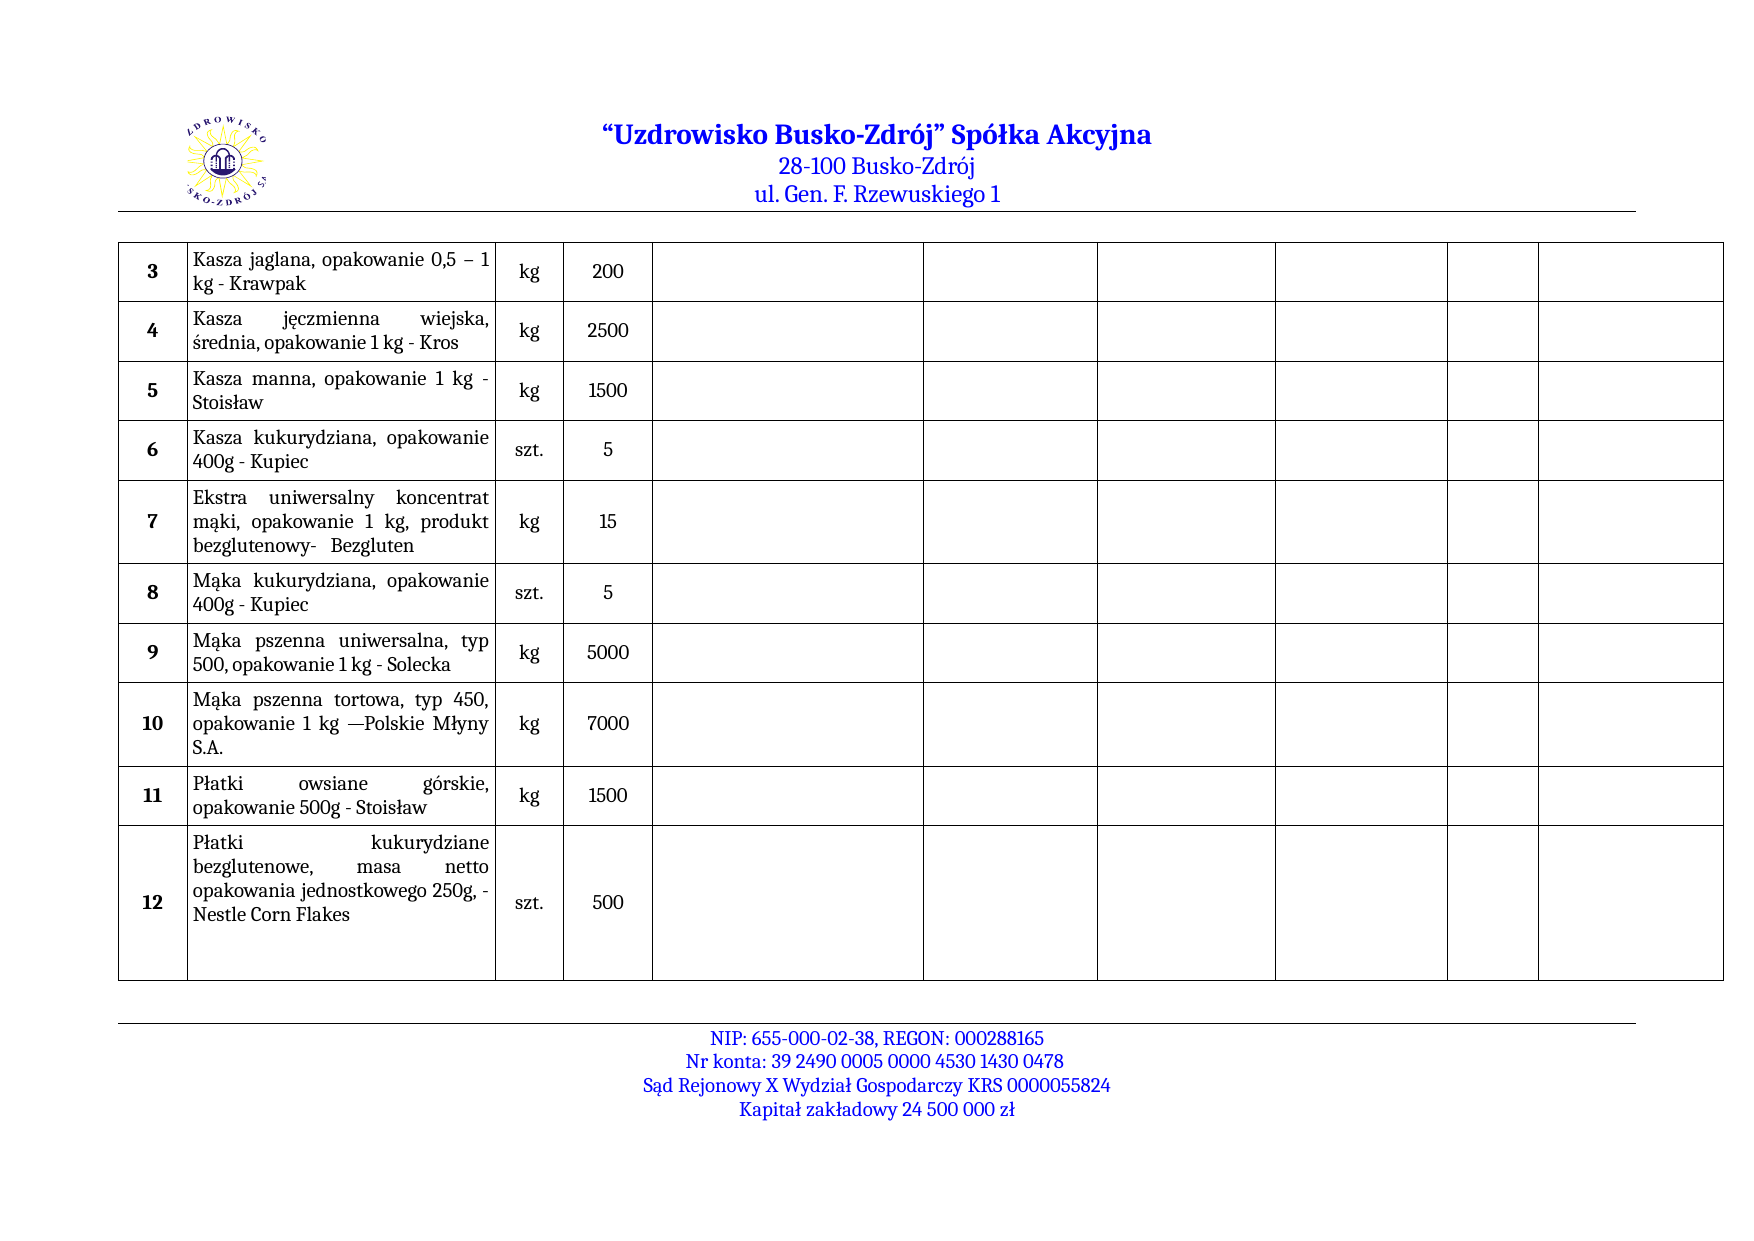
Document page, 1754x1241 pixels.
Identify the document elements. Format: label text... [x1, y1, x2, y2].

table_cell [653, 683, 923, 766]
table_cell 1500 [564, 767, 652, 825]
table_cell [1098, 362, 1275, 420]
table_cell [653, 767, 923, 825]
table_cell 12 [119, 826, 187, 980]
table_cell [653, 826, 923, 980]
table_cell [1539, 481, 1723, 563]
table_cell Mąka kukurydziana, opakowanie 400g - Kupiec [188, 564, 495, 623]
table_cell [1448, 421, 1538, 480]
table_cell 5000 [564, 624, 652, 682]
table_cell [1539, 564, 1723, 623]
table_cell [1098, 564, 1275, 623]
table_cell 1500 [564, 362, 652, 420]
table_cell szt. [496, 564, 563, 623]
table_cell [1098, 243, 1275, 301]
table_cell Ekstra uniwersalny koncentrat mąki, opakowanie 1 kg, produkt bezglutenowy- Bezgluten [188, 481, 495, 563]
table_cell szt. [496, 421, 563, 480]
table_cell kg [496, 683, 563, 766]
table_cell [653, 564, 923, 623]
table_cell [924, 302, 1097, 361]
table_cell Kasza kukurydziana, opakowanie 400g - Kupiec [188, 421, 495, 480]
table_cell [924, 767, 1097, 825]
table_cell [1539, 421, 1723, 480]
table_cell 7 [119, 481, 187, 563]
table_cell [1448, 826, 1538, 980]
table_cell [1276, 243, 1447, 301]
table_cell Kasza jaglana, opakowanie 0,5 – 1 kg - Krawpak [188, 243, 495, 301]
table_cell 5 [119, 362, 187, 420]
table_cell 500 [564, 826, 652, 980]
table_cell [924, 421, 1097, 480]
table_cell [1276, 421, 1447, 480]
table_cell [1098, 421, 1275, 480]
table_cell [653, 481, 923, 563]
table_cell [924, 243, 1097, 301]
table_cell [1276, 683, 1447, 766]
table_cell kg [496, 481, 563, 563]
table_cell [1276, 826, 1447, 980]
table_cell 11 [119, 767, 187, 825]
table_cell [924, 564, 1097, 623]
table_cell [924, 481, 1097, 563]
table_cell [1448, 564, 1538, 623]
table_cell [1448, 243, 1538, 301]
table_cell Mąka pszenna uniwersalna, typ 500, opakowanie 1 kg - Solecka [188, 624, 495, 682]
table_cell [924, 826, 1097, 980]
table_cell szt. [496, 826, 563, 980]
table_cell kg [496, 243, 563, 301]
table_cell 200 [564, 243, 652, 301]
table_cell kg [496, 624, 563, 682]
table_cell 9 [119, 624, 187, 682]
table_cell [924, 624, 1097, 682]
table_cell Płatki kukurydziane bezglutenowe, masa netto opakowania jednostkowego 250g, - Nestle Corn Flakes [188, 826, 495, 980]
table_cell [653, 243, 923, 301]
table_cell [1448, 624, 1538, 682]
table_cell kg [496, 767, 563, 825]
table_cell [1539, 243, 1723, 301]
table_cell [1448, 362, 1538, 420]
table_cell [653, 362, 923, 420]
table_cell 6 [119, 421, 187, 480]
table_cell [1448, 767, 1538, 825]
table_cell [653, 421, 923, 480]
table_cell Kasza manna, opakowanie 1 kg - Stoisław [188, 362, 495, 420]
table_cell 5 [564, 564, 652, 623]
table_cell [1539, 624, 1723, 682]
table_cell 10 [119, 683, 187, 766]
table_cell [1448, 302, 1538, 361]
table_cell [924, 362, 1097, 420]
table_cell [1276, 564, 1447, 623]
table_cell Płatki owsiane górskie, opakowanie 500g - Stoisław [188, 767, 495, 825]
table_cell [1098, 683, 1275, 766]
table_cell Kasza jęczmienna wiejska, średnia, opakowanie 1 kg - Kros [188, 302, 495, 361]
table_cell [653, 624, 923, 682]
table_cell [1098, 826, 1275, 980]
table_cell [1098, 302, 1275, 361]
table_cell [1539, 302, 1723, 361]
table_cell 15 [564, 481, 652, 563]
table_cell [1539, 767, 1723, 825]
table_cell [1539, 683, 1723, 766]
table_cell [1276, 481, 1447, 563]
table_cell [1276, 362, 1447, 420]
table_cell [1539, 362, 1723, 420]
table_cell [1098, 767, 1275, 825]
table_cell [1539, 826, 1723, 980]
table_cell 7000 [564, 683, 652, 766]
table_cell [1098, 624, 1275, 682]
table_cell 8 [119, 564, 187, 623]
table_cell [1448, 481, 1538, 563]
table_cell [1276, 302, 1447, 361]
table_cell [653, 302, 923, 361]
table_cell [1276, 767, 1447, 825]
table_cell [1276, 624, 1447, 682]
table_cell kg [496, 302, 563, 361]
table_cell Mąka pszenna tortowa, typ 450, opakowanie 1 kg Polskie Młyny S.A. [188, 683, 495, 766]
table_cell 4 [119, 302, 187, 361]
table_cell [1098, 481, 1275, 563]
table_cell 5 [564, 421, 652, 480]
table_cell 3 [119, 243, 187, 301]
table_cell [1448, 683, 1538, 766]
table_cell kg [496, 362, 563, 420]
table_cell 2500 [564, 302, 652, 361]
table_cell [924, 683, 1097, 766]
